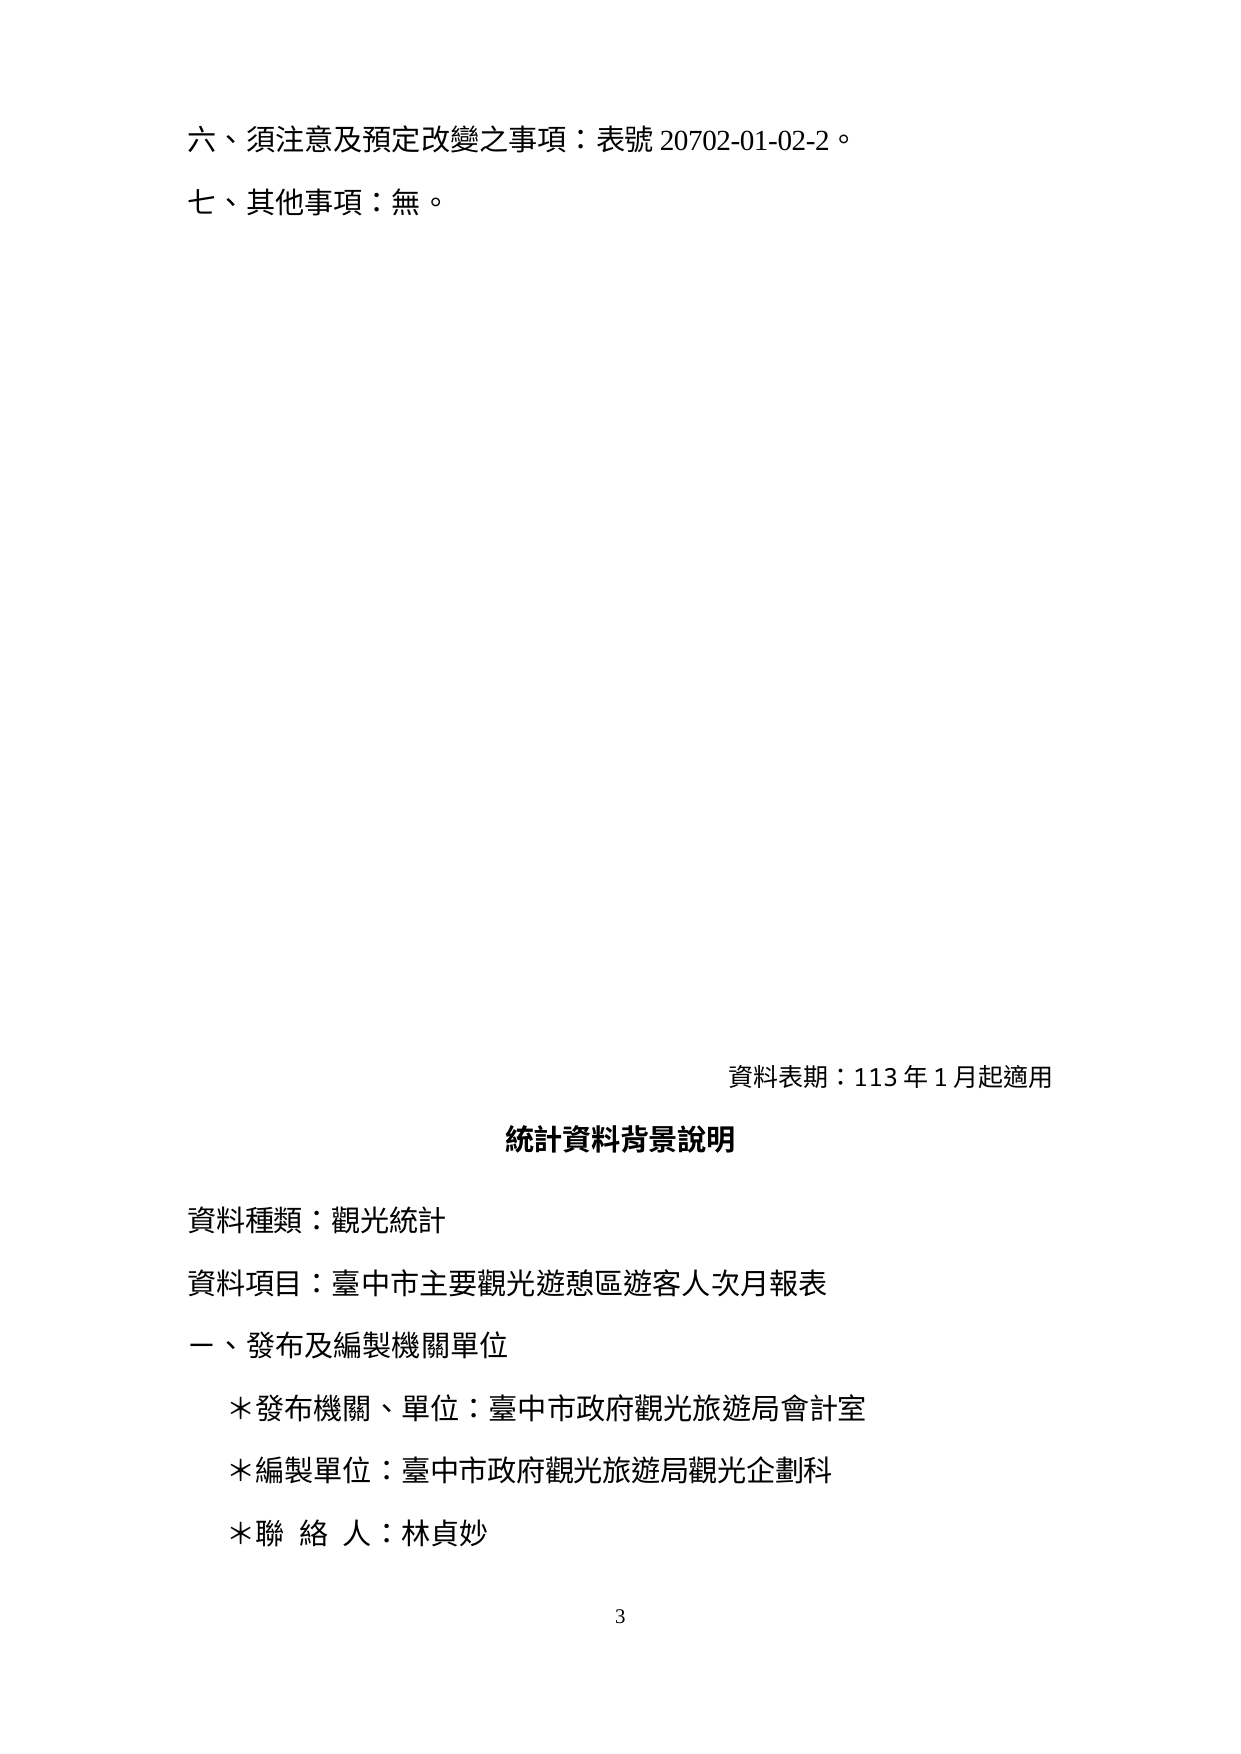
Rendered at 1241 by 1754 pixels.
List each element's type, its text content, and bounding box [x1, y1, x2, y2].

text 統計資料背景說明 [187, 1096, 1053, 1159]
text 資料表期：113年1月起適用 [187, 1034, 1053, 1096]
text ＊發布機關、單位：臺中市政府觀光旅遊局會計室 [187, 1365, 1053, 1427]
text ＊聯 絡 人：林貞妙 [187, 1490, 1053, 1552]
text 資料種類：觀光統計 [187, 1177, 1053, 1240]
text 六、須注意及預定改變之事項：表號20702-01-02-2。 [187, 96, 1053, 159]
text 七、其他事項：無。 [187, 159, 1053, 221]
text 資料項目：臺中市主要觀光遊憩區遊客人次月報表 [187, 1240, 1053, 1302]
text ＊編製單位：臺中市政府觀光旅遊局觀光企劃科 [187, 1427, 1053, 1490]
text ㄧ、發布及編製機關單位 [187, 1302, 1053, 1365]
